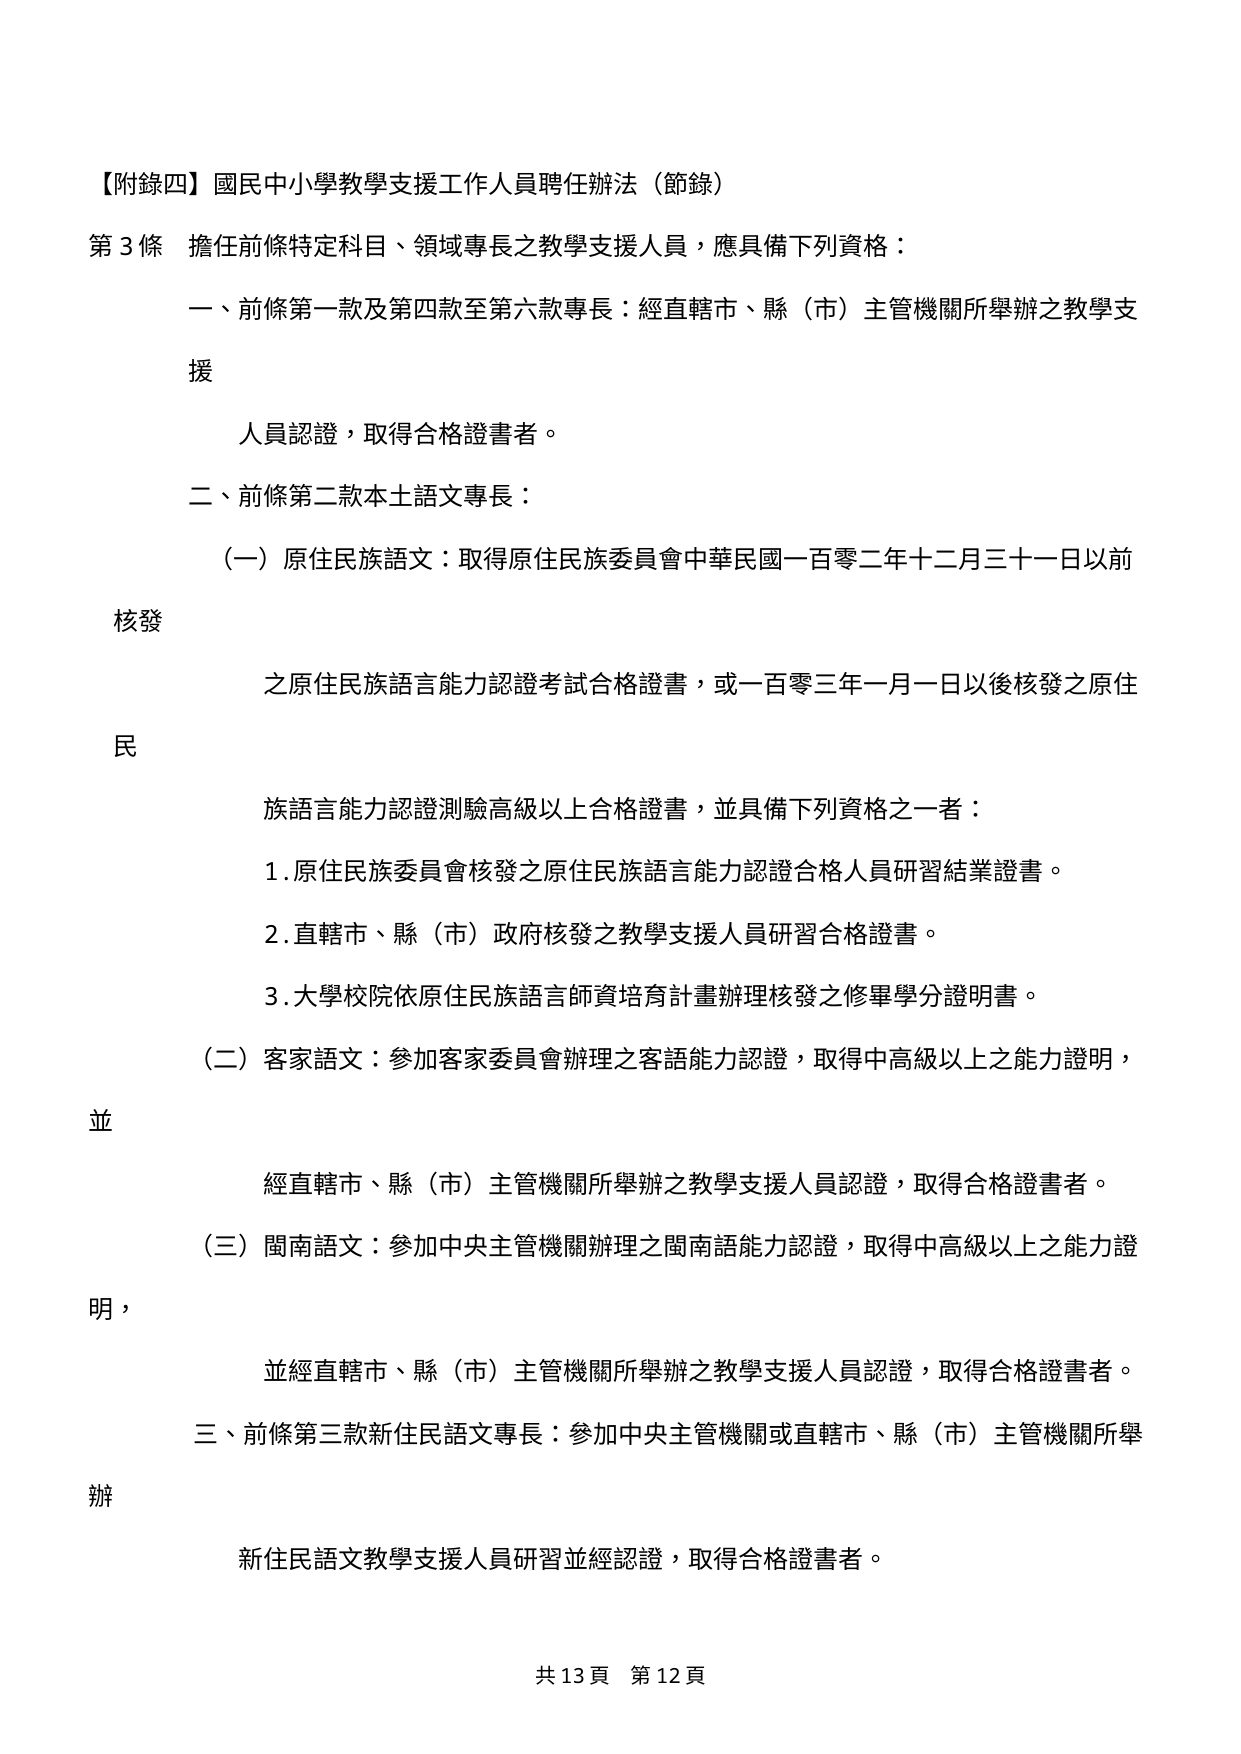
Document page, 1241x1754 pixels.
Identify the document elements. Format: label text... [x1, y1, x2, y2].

text 1.原住民族委員會核發之原住民族語言能力認證合格人員研習結業證書。 [89, 828, 1152, 891]
text 之原住民族語言能力認證考試合格證書，或一百零三年一月一日以後核發之原住民 [114, 641, 1152, 766]
text 三、前條第三款新住民語文專長：參加中央主管機關或直轄市、縣（市）主管機關所舉辦 [89, 1391, 1152, 1516]
text （二）客家語文：參加客家委員會辦理之客語能力認證，取得中高級以上之能力證明，並 [89, 1016, 1152, 1141]
text 第3條 擔任前條特定科目、領域專長之教學支援人員，應具備下列資格： 一、前條第一款及第四款至第六款專長：經直轄市、縣（市）主管機關所舉辦之教學支援 [89, 203, 1152, 391]
text 2.直轄市、縣（市）政府核發之教學支援人員研習合格證書。 [89, 891, 1152, 953]
text （三）閩南語文：參加中央主管機關辦理之閩南語能力認證，取得中高級以上之能力證明， [89, 1203, 1152, 1328]
text （一）原住民族語文：取得原住民族委員會中華民國一百零二年十二月三十一日以前核發 [89, 516, 1152, 641]
text 經直轄市、縣（市）主管機關所舉辦之教學支援人員認證，取得合格證書者。 [89, 1141, 1152, 1203]
text 【附錄四】國民中小學教學支援工作人員聘任辦法（節錄） [89, 141, 1152, 203]
text 人員認證，取得合格證書者。 二、前條第二款本土語文專長： [189, 391, 1152, 516]
text 新住民語文教學支援人員研習並經認證，取得合格證書者。 [89, 1516, 1152, 1578]
text 3.大學校院依原住民族語言師資培育計畫辦理核發之修畢學分證明書。 [89, 953, 1152, 1016]
text 族語言能力認證測驗高級以上合格證書，並具備下列資格之一者： [114, 766, 1152, 828]
text 並經直轄市、縣（市）主管機關所舉辦之教學支援人員認證，取得合格證書者。 [89, 1328, 1152, 1391]
